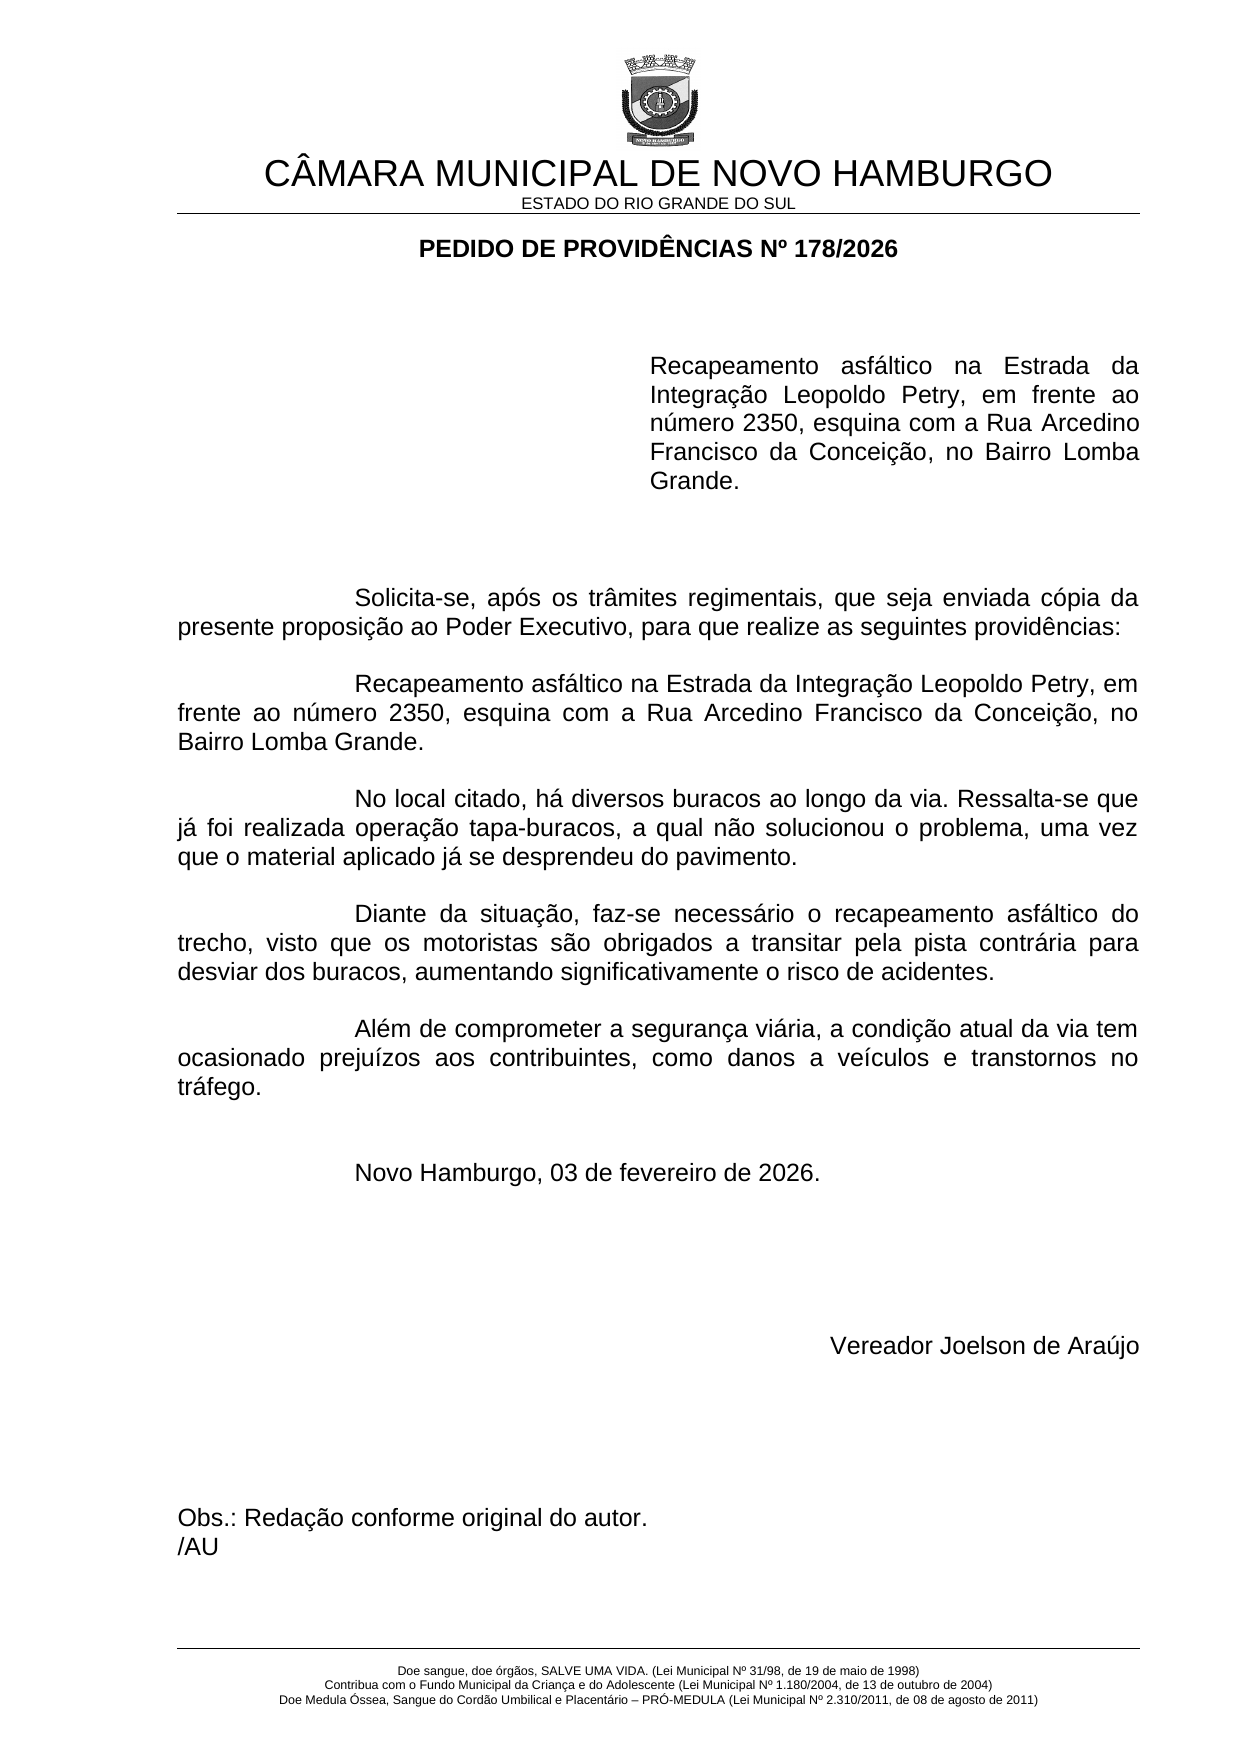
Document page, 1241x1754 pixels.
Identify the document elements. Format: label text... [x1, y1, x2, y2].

text Além de comprometer a segurança viária, a condição atual da via tem ocasionado prejuízos aos contribuintes, como danos a veículos e transtornos no tráfego. [177, 1014, 1140, 1101]
text Vereador Joelson de Araújo [177, 1331, 1140, 1359]
text Obs.: Redação conforme original do autor. [177, 1503, 1140, 1532]
text Diante da situação, faz-se necessário o recapeamento asfáltico do trecho, visto que os motoristas são obrigados a transitar pela pista contrária para desviar dos buracos, aumentando significativamente o risco de acidentes. [177, 899, 1140, 986]
text Recapeamento asfáltico na Estrada da Integração Leopoldo Petry, em frente ao número 2350, esquina com a Rua Arcedino Francisco da Conceição, no Bairro Lomba Grande. [177, 669, 1140, 756]
text /AU [177, 1532, 1140, 1561]
text Solicita-se, após os trâmites regimentais, que seja enviada cópia da presente proposição ao Poder Executivo, para que realize as seguintes providências: [177, 583, 1140, 641]
text Recapeamento asfáltico na Estrada da Integração Leopoldo Petry, em frente ao número 2350, esquina com a Rua Arcedino Francisco da Conceição, no Bairro Lomba Grande. [649, 351, 1140, 495]
text Novo Hamburgo, 03 de fevereiro de 2026. [177, 1158, 1140, 1187]
text PEDIDO DE PROVIDÊNCIAS Nº 178/2026 [177, 234, 1140, 262]
text No local citado, há diversos buracos ao longo da via. Ressalta-se que já foi realizada operação tapa-buracos, a qual não solucionou o problema, uma vez que o material aplicado já se desprendeu do pavimento. [177, 784, 1140, 871]
